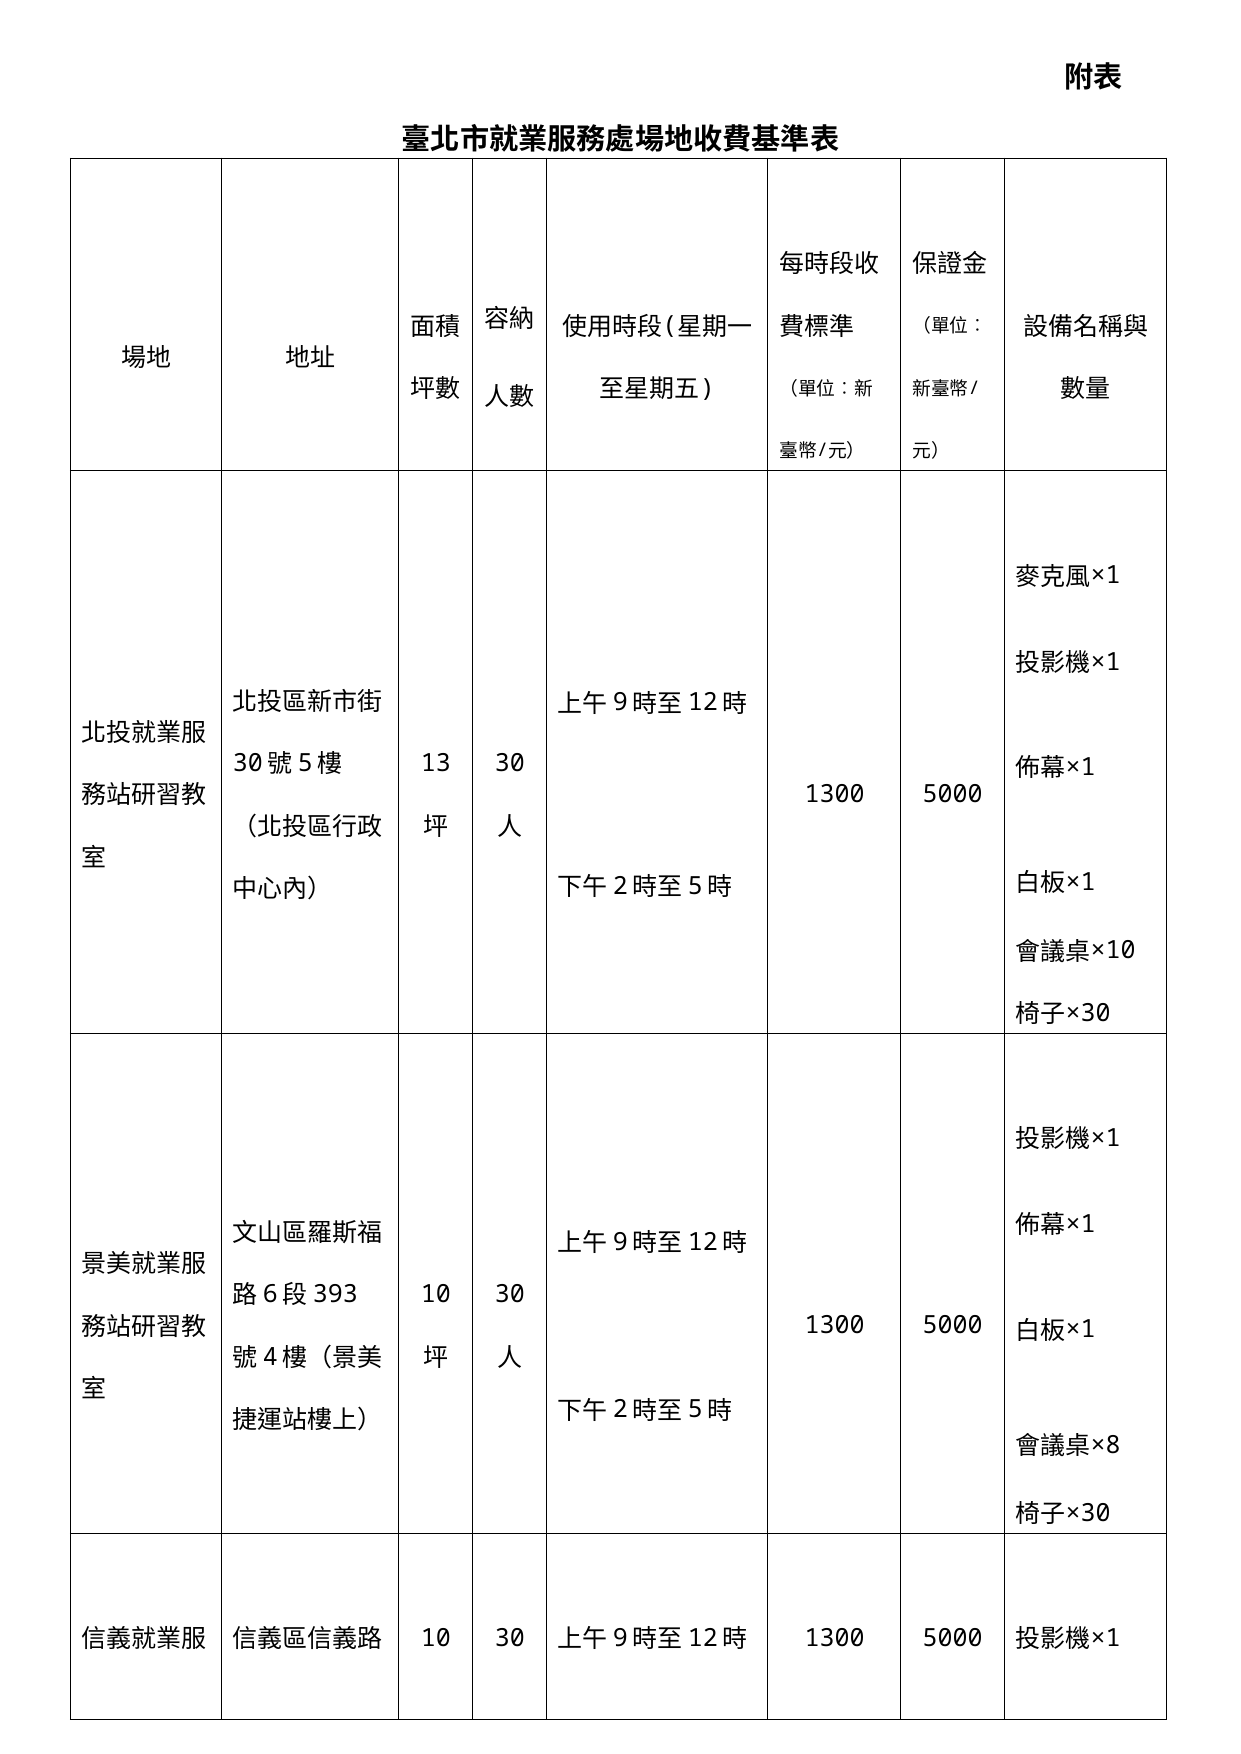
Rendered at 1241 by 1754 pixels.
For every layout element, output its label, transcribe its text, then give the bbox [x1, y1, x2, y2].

table_cell 30人 [473, 471, 546, 1033]
table_cell 30 [473, 1534, 546, 1719]
table_cell 投影機×1 佈幕×1 白板×1 會議桌×8 椅子×30 [1005, 1034, 1166, 1533]
table_cell 5000 [901, 471, 1004, 1033]
table_cell 文山區羅斯福路6段393號4樓（景美捷運站樓上） [222, 1034, 398, 1533]
table_cell 5000 [901, 1034, 1004, 1533]
table_cell 景美就業服務站研習教室 [71, 1034, 221, 1533]
table_header 使用時段(星期一至星期五) [547, 159, 767, 470]
table_header 面積坪數 [399, 159, 472, 470]
table_header 地址 [222, 159, 398, 470]
table_cell 5000 [901, 1534, 1004, 1719]
table_header 設備名稱與數量 [1005, 159, 1166, 470]
table_cell 30人 [473, 1034, 546, 1533]
table_cell 13坪 [399, 471, 472, 1033]
table_cell 投影機×1 [1005, 1534, 1166, 1719]
table_header 場地 [71, 159, 221, 470]
table_header 容納 人數 [473, 159, 546, 470]
table_cell 10坪 [399, 1034, 472, 1533]
table_header 保證金 （單位︰新臺幣/元） [901, 159, 1004, 470]
table_cell 信義區信義路 [222, 1534, 398, 1719]
table_cell 10 [399, 1534, 472, 1719]
table_cell 1300 [768, 1034, 900, 1533]
text 附表 [118, 33, 1122, 95]
table_cell 麥克風×1 投影機×1 佈幕×1 白板×1 會議桌×10 椅子×30 [1005, 471, 1166, 1033]
table_cell 上午9時至12時 [547, 1534, 767, 1719]
table_cell 1300 [768, 471, 900, 1033]
table_cell 上午9時至12時 下午2時至5時 [547, 471, 767, 1033]
table_cell 北投區新市街30號5樓（北投區行政中心內） [222, 471, 398, 1033]
text 臺北市就業服務處場地收費基準表 [118, 95, 1122, 158]
table_cell 信義就業服 [71, 1534, 221, 1719]
table_cell 上午9時至12時 下午2時至5時 [547, 1034, 767, 1533]
table_header 每時段收費標準 （單位︰新臺幣/元） [768, 159, 900, 470]
table_cell 1300 [768, 1534, 900, 1719]
table_cell 北投就業服務站研習教室 [71, 471, 221, 1033]
